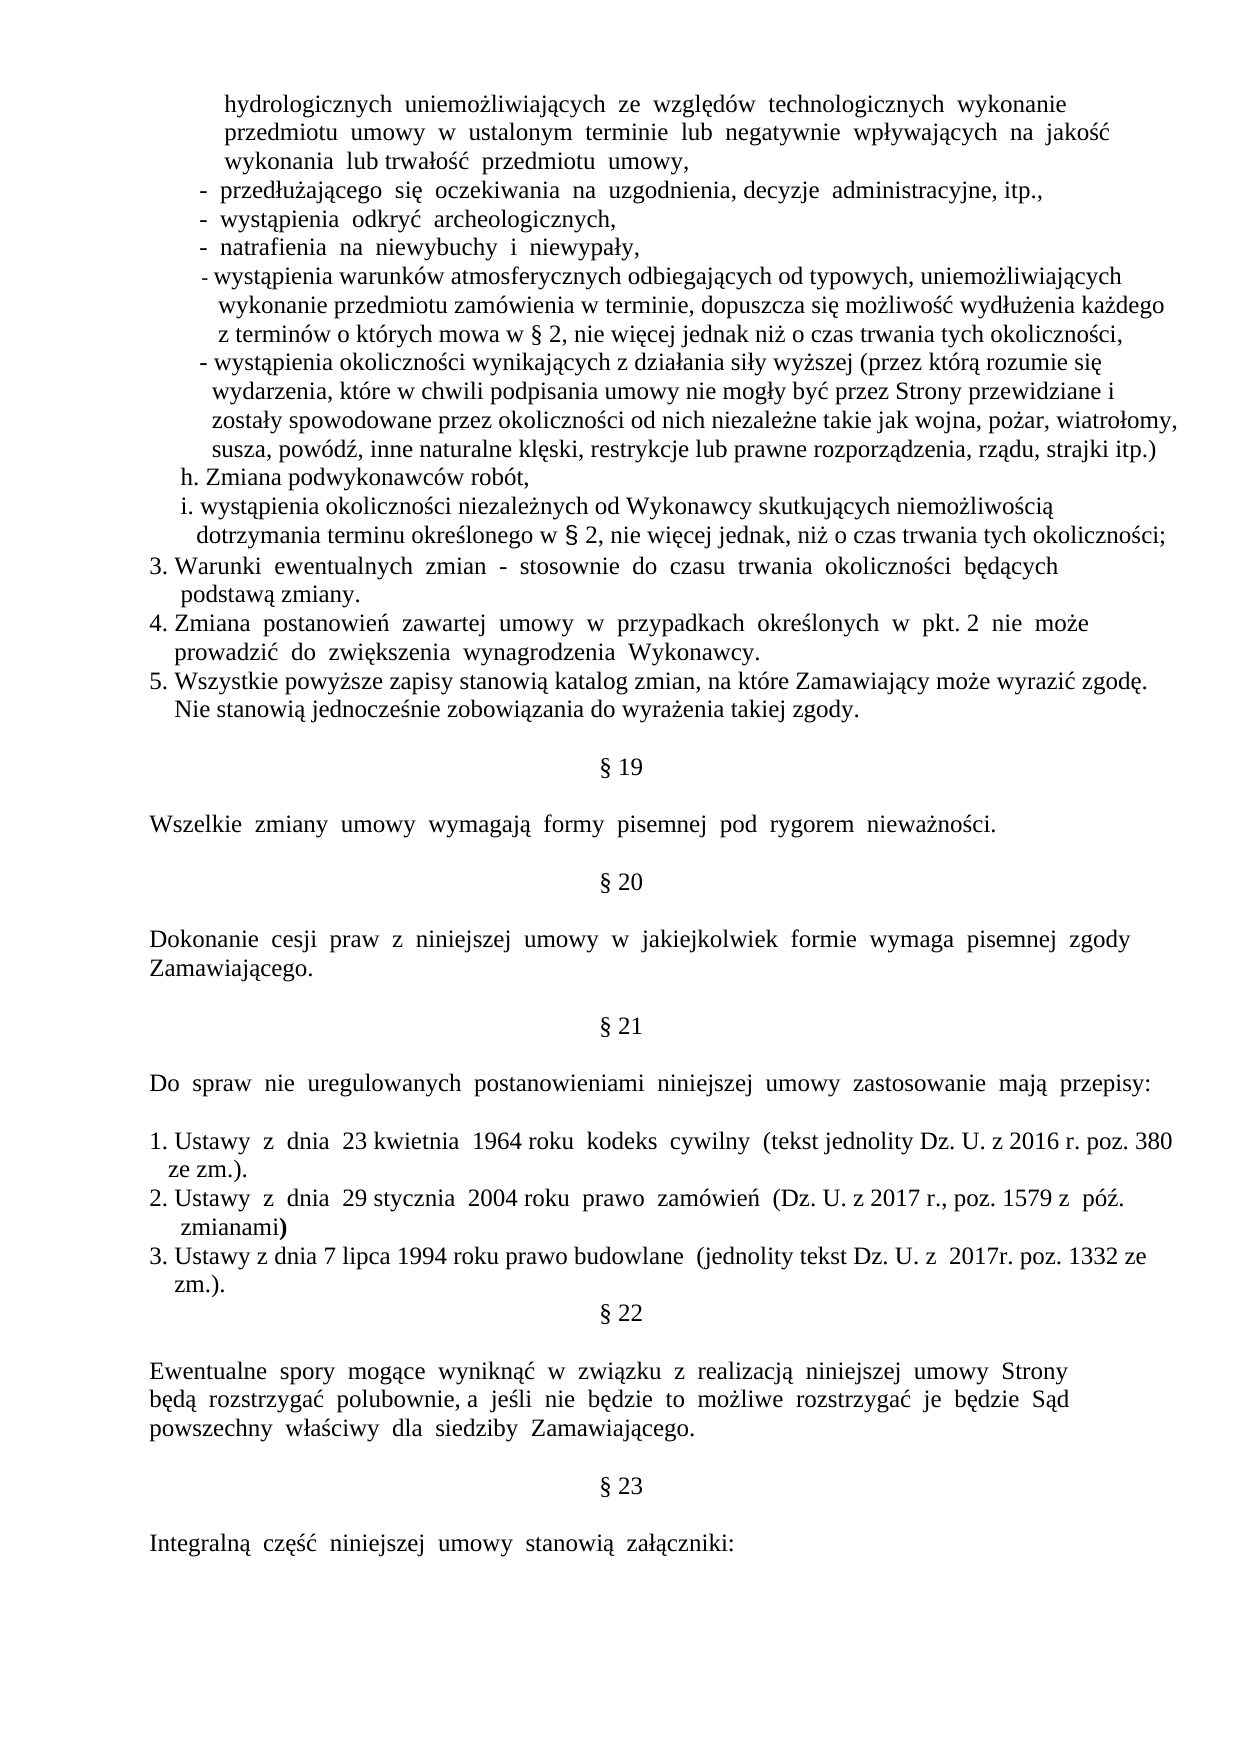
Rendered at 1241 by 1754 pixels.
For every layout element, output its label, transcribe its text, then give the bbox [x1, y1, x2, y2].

text hydrologicznych uniemożliwiających ze względów technologicznych wykonanie [149, 89, 1180, 117]
text Dokonanie cesji praw z niniejszej umowy w jakiejkolwiek formie wymaga pisemnej zgody Zamawiającego. [149, 924, 1180, 982]
list 5. Wszystkie powyższe zapisy stanowią katalog zmian, na które Zamawiający może wyrazić zgodę. [149, 666, 1180, 694]
text 1. Ustawy z dnia 23 kwietnia 1964 roku kodeks cywilny (tekst jednolity Dz. U. z 2016 r. poz. 380 [149, 1126, 1180, 1154]
list - wystąpienia warunków atmosferycznych odbiegających od typowych, uniemożliwiających [149, 261, 1180, 290]
text zmianami) [149, 1212, 1180, 1241]
text § 22 [149, 1298, 1180, 1327]
list z terminów o których mowa w § 2, nie więcej jednak niż o czas trwania tych okoliczności, [149, 319, 1180, 347]
text h. Zmiana podwykonawców robót, [149, 462, 1180, 491]
text 3. Ustawy z dnia 7 lipca 1994 roku prawo budowlane (jednolity tekst Dz. U. z 2017r. poz. 1332 ze [149, 1241, 1180, 1269]
text Do spraw nie uregulowanych postanowieniami niniejszej umowy zastosowanie mają przepisy: [149, 1068, 1180, 1097]
text - przedłużającego się oczekiwania na uzgodnienia, decyzje administracyjne, itp., [149, 175, 1180, 204]
list Nie stanowią jednocześnie zobowiązania do wyrażenia takiej zgody. [149, 694, 1180, 723]
list i. wystąpienia okoliczności niezależnych od Wykonawcy skutkujących niemożliwością [180, 491, 1180, 520]
text Ewentualne spory mogące wyniknąć w związku z realizacją niniejszej umowy Strony [149, 1356, 1180, 1384]
text będą rozstrzygać polubownie, a jeśli nie będzie to możliwe rozstrzygać je będzie Sąd [149, 1384, 1180, 1413]
list dotrzymania terminu określonego w § 2, nie więcej jednak, niż o czas trwania tych okoliczności; [180, 520, 1180, 551]
text ze zm.). [149, 1154, 1180, 1183]
list susza, powódź, inne naturalne klęski, restrykcje lub prawne rozporządzenia, rządu, strajki itp.) [149, 434, 1180, 462]
text powszechny właściwy dla siedziby Zamawiającego. [149, 1413, 1180, 1442]
text 4. Zmiana postanowień zawartej umowy w przypadkach określonych w pkt. 2 nie może [149, 608, 1180, 637]
text podstawą zmiany. [149, 579, 1180, 608]
text § 20 [149, 867, 1180, 896]
list wydarzenia, które w chwili podpisania umowy nie mogły być przez Strony przewidziane i [149, 376, 1180, 405]
text Integralną część niniejszej umowy stanowią załączniki: [149, 1528, 1180, 1557]
text prowadzić do zwiększenia wynagrodzenia Wykonawcy. [149, 637, 1180, 666]
list zostały spowodowane przez okoliczności od nich niezależne takie jak wojna, pożar, wiatrołomy, [149, 405, 1180, 434]
text Wszelkie zmiany umowy wymagają formy pisemnej pod rygorem nieważności. [149, 809, 1180, 838]
text 3. Warunki ewentualnych zmian - stosownie do czasu trwania okoliczności będących [149, 551, 1180, 579]
text § 23 [149, 1471, 1180, 1499]
text 2. Ustawy z dnia 29 stycznia 2004 roku prawo zamówień (Dz. U. z 2017 r., poz. 1579 z póź. [149, 1183, 1180, 1212]
text zm.). [149, 1269, 1180, 1298]
text przedmiotu umowy w ustalonym terminie lub negatywnie wpływających na jakość [149, 117, 1180, 146]
text wykonania lub trwałość przedmiotu umowy, [149, 146, 1180, 175]
list wykonanie przedmiotu zamówienia w terminie, dopuszcza się możliwość wydłużenia każdego [149, 290, 1180, 319]
text - natrafienia na niewybuchy i niewypały, [149, 232, 1180, 261]
text - wystąpienia odkryć archeologicznych, [149, 204, 1180, 232]
text § 21 [149, 1011, 1180, 1039]
list - wystąpienia okoliczności wynikających z działania siły wyższej (przez którą rozumie się [149, 347, 1180, 376]
text § 19 [149, 752, 1180, 781]
